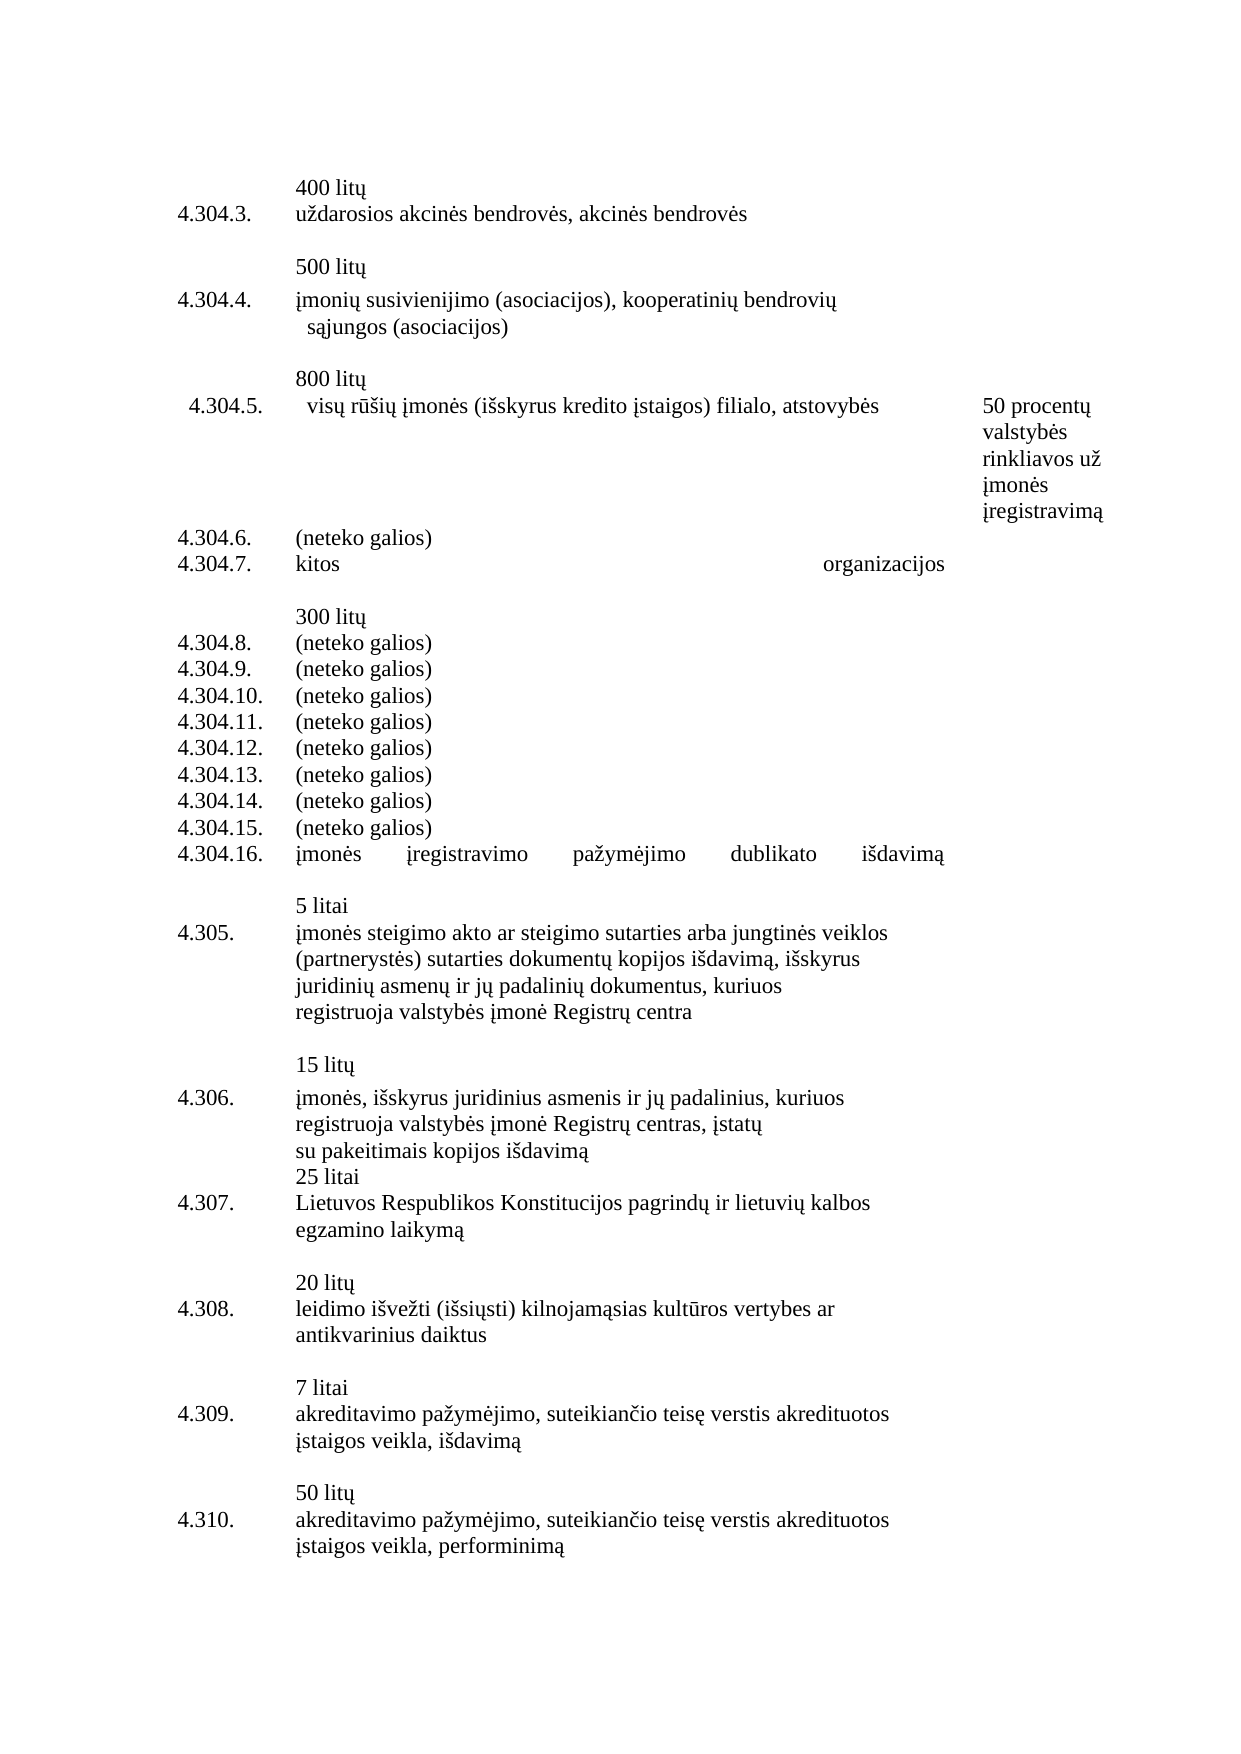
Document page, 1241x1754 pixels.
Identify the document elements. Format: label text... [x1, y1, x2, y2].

text 4.304.7. kitos organizacijos 300 litų [177, 550, 945, 629]
text 4.305. įmonės steigimo akto ar steigimo sutarties arba jungtinės veiklos [177, 919, 1122, 945]
text 4.304.11. (neteko galios) [177, 708, 945, 734]
text 4.304.14. (neteko galios) [177, 787, 945, 813]
text 4.306. įmonės, išskyrus juridinius asmenis ir jų padalinius, kuriuos [177, 1077, 1122, 1110]
text 4.304.10. (neteko galios) [177, 682, 945, 708]
text 4.304.6. (neteko galios) [177, 524, 945, 550]
text 4.308. leidimo išvežti (išsiųsti) kilnojamąsias kultūros vertybes ar antikvarinius daiktus 7 litai [177, 1295, 945, 1400]
text 4.304.12. (neteko galios) [177, 734, 945, 761]
table_header 50 procentų valstybės rinkliavos už įmonės įregistravimą [971, 392, 1163, 524]
text juridinių asmenų ir jų padalinių dokumentus, kuriuos [252, 972, 1122, 998]
table_header 4.304.5. [177, 392, 295, 524]
text 4.307. Lietuvos Respublikos Konstitucijos pagrindų ir lietuvių kalbos egzamino laikymą 20 litų [177, 1189, 945, 1295]
text 4.304.9. (neteko galios) [177, 655, 945, 682]
text su pakeitimais kopijos išdavimą 25 litai [59, 1137, 945, 1189]
text 4.304.4. įmonių susivienijimo (asociacijos), kooperatinių bendrovių [177, 279, 1122, 313]
text 4.304.13. (neteko galios) [177, 761, 945, 787]
text registruoja valstybės įmonė Registrų centra 15 litų [177, 998, 945, 1077]
text 4.304.3. uždarosios akcinės bendrovės, akcinės bendrovės 500 litų [177, 200, 945, 279]
text 4.309. akreditavimo pažymėjimo, suteikiančio teisę verstis akredituotos įstaigos veikla, išdavimą 50 litų [177, 1400, 945, 1506]
text 4.304.8. (neteko galios) [177, 629, 945, 655]
text sąjungos (asociacijos) 800 litų [295, 313, 945, 392]
text 400 litų [177, 148, 945, 200]
text 4.304.15. (neteko galios) [177, 813, 945, 840]
table_header visų rūšių įmonės (išskyrus kredito įstaigos) filialo, atstovybės [295, 392, 971, 524]
text registruoja valstybės įmonė Registrų centras, įstatų [177, 1110, 1122, 1137]
text 4.304.16. įmonės įregistravimo pažymėjimo dublikato išdavimą 5 litai [177, 840, 945, 919]
text (partnerystės) sutarties dokumentų kopijos išdavimą, išskyrus [252, 945, 1122, 972]
text 4.310. akreditavimo pažymėjimo, suteikiančio teisę verstis akredituotos įstaigos veikla, performinimą [177, 1506, 945, 1558]
